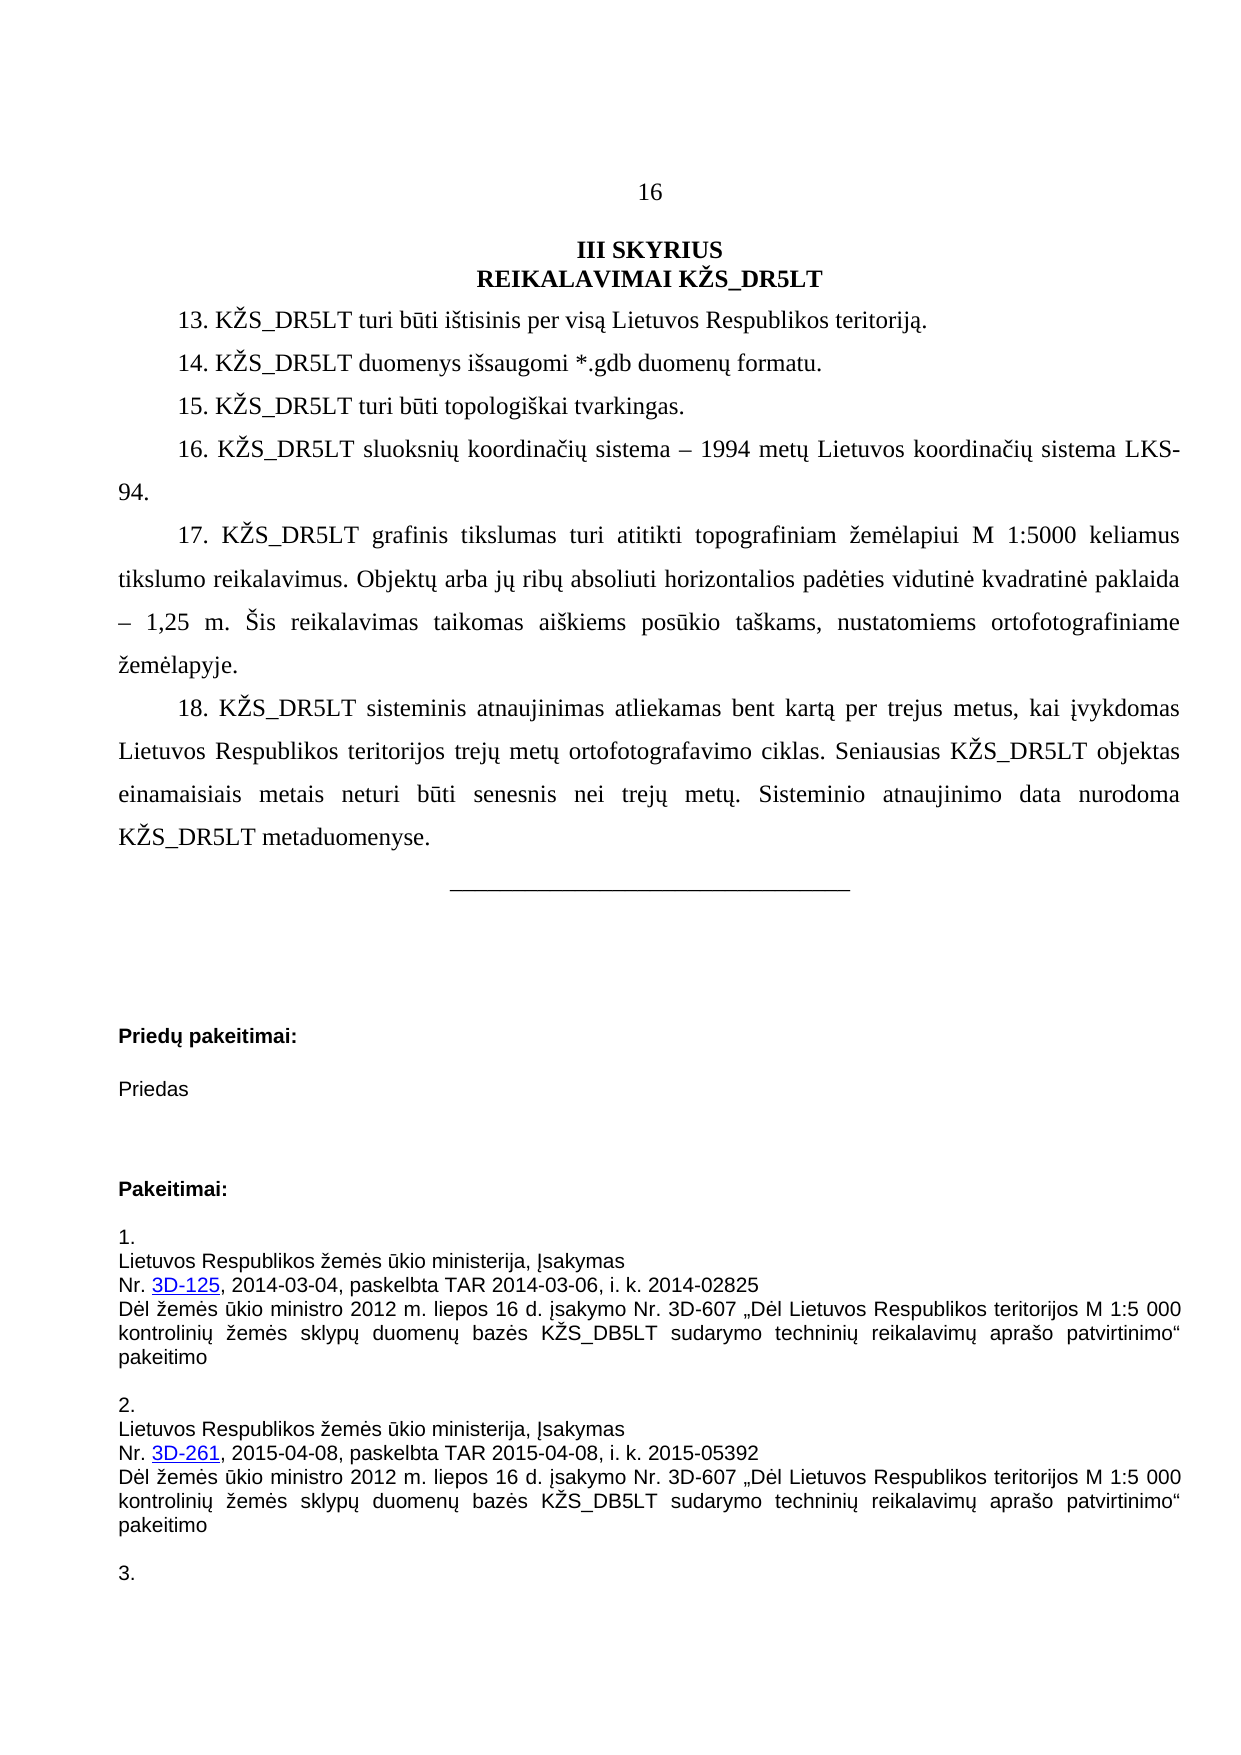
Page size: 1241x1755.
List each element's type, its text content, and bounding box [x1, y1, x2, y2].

text ________________________________ [118, 866, 1181, 894]
text Nr. 3D-261, 2015-04-08, paskelbta TAR 2015-04-08, i. k. 2015-05392 [118, 1441, 1181, 1464]
text Lietuvos Respublikos žemės ūkio ministerija, Įsakymas [118, 1249, 1181, 1273]
text 17. KŽS_DR5LT grafinis tikslumas turi atitikti topografiniam žemėlapiui M 1:5000 keliamus tikslumo reikalavimus. Objektų arba jų ribų absoliuti horizontalios padėties vidutinė kvadratinė paklaida – 1,25 m. Šis reikalavimas taikomas aiškiems posūkio taškams, nustatomiems ortofotografiniame žemėlapyje. [118, 521, 1181, 679]
text Lietuvos Respublikos žemės ūkio ministerija, Įsakymas [118, 1417, 1181, 1441]
text 13. KŽS_DR5LT turi būti ištisinis per visą Lietuvos Respublikos teritoriją. [118, 305, 1181, 334]
text 16. KŽS_DR5LT sluoksnių koordinačių sistema – 1994 metų Lietuvos koordinačių sistema LKS-94. [118, 434, 1181, 506]
text 18. KŽS_DR5LT sisteminis atnaujinimas atliekamas bent kartą per trejus metus, kai įvykdomas Lietuvos Respublikos teritorijos trejų metų ortofotografavimo ciklas. Seniausias KŽS_DR5LT objektas einamaisiais metais neturi būti senesnis nei trejų metų. Sisteminio atnaujinimo data nurodoma KŽS_DR5LT metaduomenyse. [118, 693, 1181, 851]
text 14. KŽS_DR5LT duomenys išsaugomi *.gdb duomenų formatu. [118, 348, 1181, 377]
text Nr. 3D-125, 2014-03-04, paskelbta TAR 2014-03-06, i. k. 2014-02825 [118, 1273, 1181, 1297]
text Priedas [118, 1076, 1181, 1100]
text 3. [118, 1560, 1181, 1584]
text Pakeitimai: [118, 1177, 1181, 1201]
text Dėl žemės ūkio ministro 2012 m. liepos 16 d. įsakymo Nr. 3D-607 „Dėl Lietuvos Respublikos teritorijos M 1:5 000 kontrolinių žemės sklypų duomenų bazės KŽS_DB5LT sudarymo techninių reikalavimų aprašo patvirtinimo“ pakeitimo [118, 1464, 1181, 1536]
text III SKYRIUS [118, 235, 1181, 264]
text 2. [118, 1393, 1181, 1417]
text 15. KŽS_DR5LT turi būti topologiškai tvarkingas. [118, 391, 1181, 420]
text REIKALAVIMAI KŽS_DR5LT [118, 264, 1181, 293]
text Dėl žemės ūkio ministro 2012 m. liepos 16 d. įsakymo Nr. 3D-607 „Dėl Lietuvos Respublikos teritorijos M 1:5 000 kontrolinių žemės sklypų duomenų bazės KŽS_DB5LT sudarymo techninių reikalavimų aprašo patvirtinimo“ pakeitimo [118, 1297, 1181, 1369]
text 1. [118, 1225, 1181, 1249]
text Priedų pakeitimai: [118, 1024, 1181, 1048]
